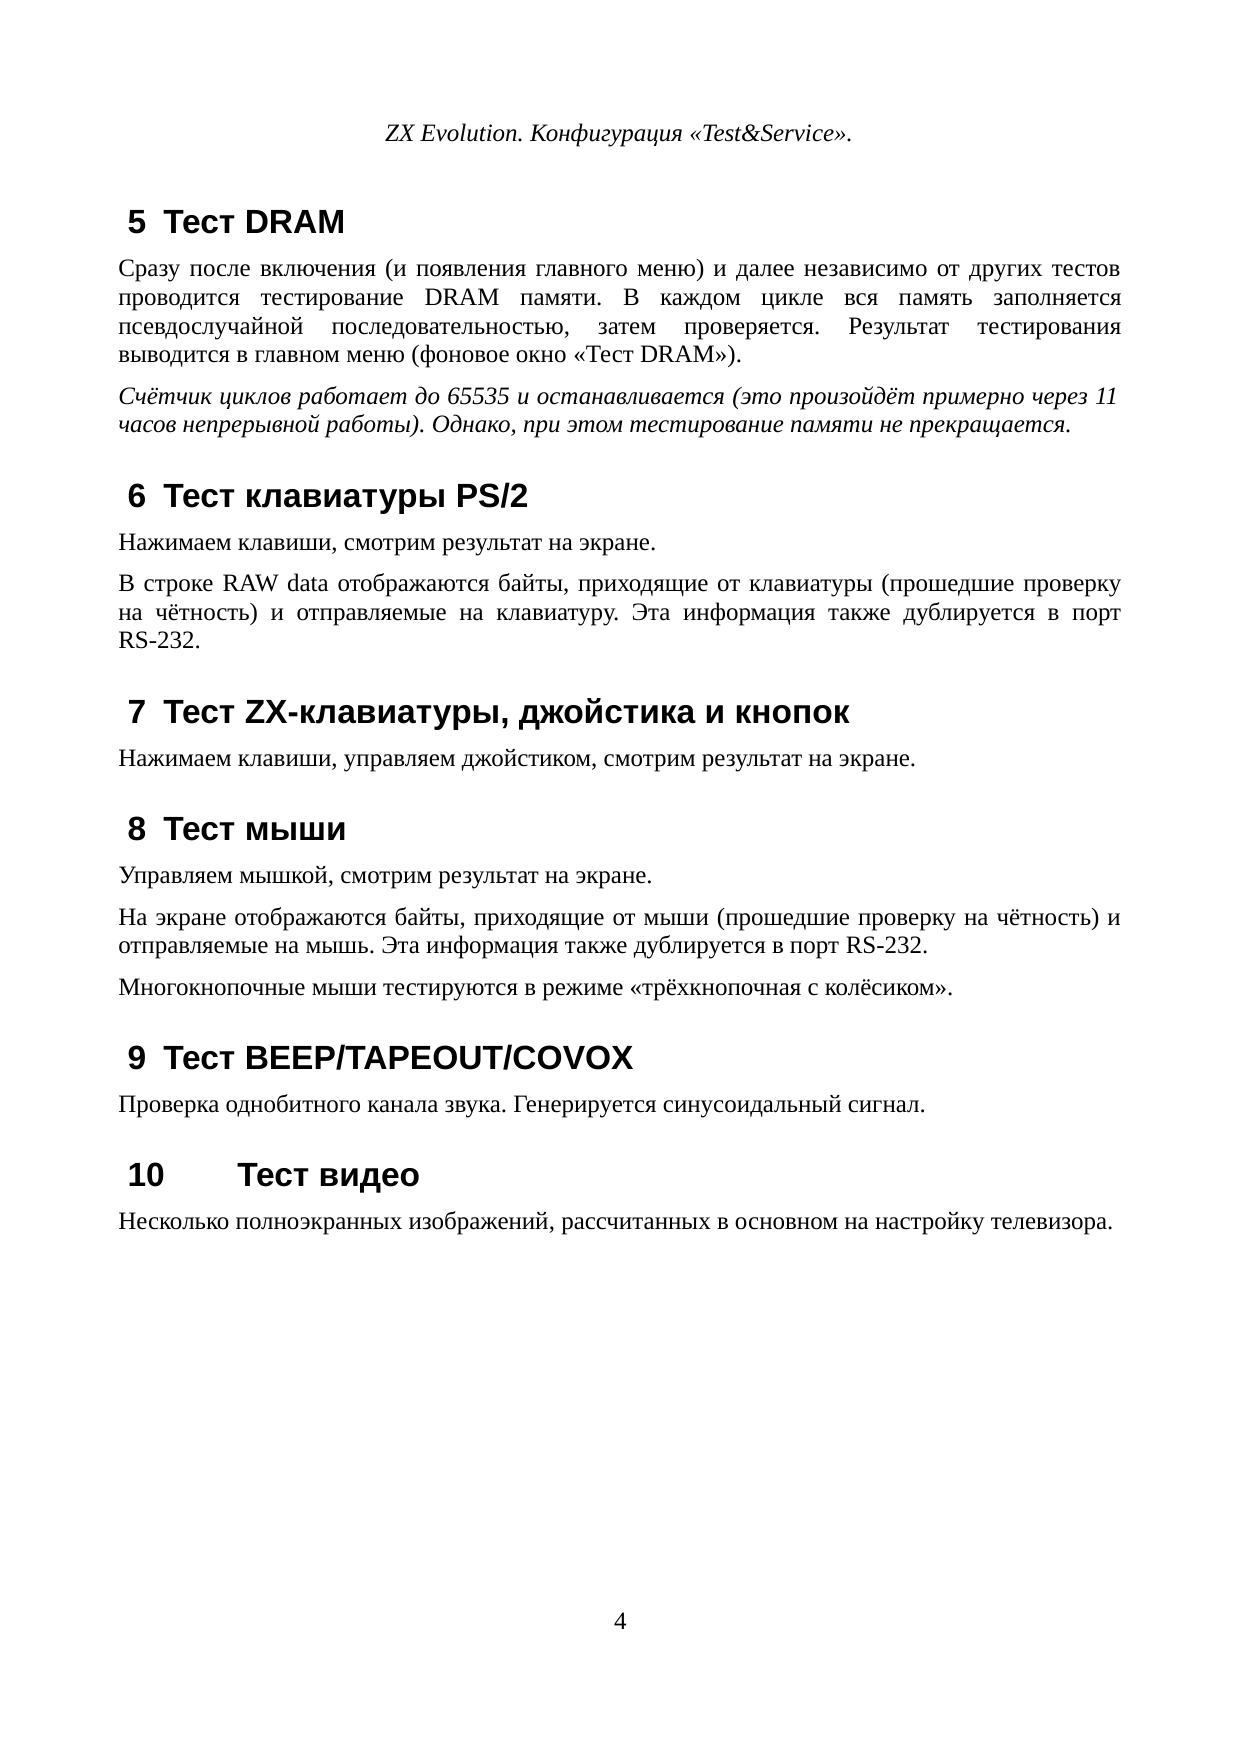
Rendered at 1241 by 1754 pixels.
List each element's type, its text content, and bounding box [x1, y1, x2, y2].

text Управляем мышкой, смотрим результат на экране. [118, 860, 1122, 889]
text Многокнопочные мыши тестируются в режиме «трёхкнопочная с колёсиком». [118, 972, 1122, 1000]
subtitle Тест мыши [118, 809, 1122, 848]
text Нажимаем клавиши, смотрим результат на экране. [118, 527, 1122, 556]
text Сразу после включения (и появления главного меню) и далее независимо от других тестов проводится тестирование DRAM памяти. В каждом цикле вся память заполняется псевдослучайной последовательностью, затем проверяется. Результат тестирования выводится в главном меню (фоновое окно «Тест DRAM»). [118, 253, 1122, 368]
text Проверка однобитного канала звука. Генерируется синусоидальный сигнал. [118, 1089, 1122, 1118]
text Несколько полноэкранных изображений, рассчитанных в основном на настройку телевизора. [118, 1206, 1122, 1235]
subtitle Тест клавиатуры PS/2 [118, 476, 1122, 514]
subtitle Тест DRAM [118, 202, 1122, 241]
subtitle Тест BEEP/TAPEOUT/COVOX [118, 1038, 1122, 1077]
text Нажимаем клавиши, управляем джойстиком, смотрим результат на экране. [118, 743, 1122, 772]
text На экране отображаются байты, приходящие от мыши (прошедшие проверку на чётность) и отправляемые на мышь. Эта информация также дублируется в порт RS-232. [118, 902, 1122, 959]
text Счётчик циклов работает до 65535 и останавливается (это произойдёт примерно через 11 часов непрерывной работы). Однако, при этом тестирование памяти не прекращается. [118, 381, 1122, 438]
text В строке RAW data отображаются байты, приходящие от клавиатуры (прошедшие проверку на чётность) и отправляемые на клавиатуру. Эта информация также дублируется в порт RS-232. [118, 568, 1122, 654]
subtitle Тест ZX-клавиатуры, джойстика и кнопок [118, 692, 1122, 731]
subtitle Тест видео [118, 1155, 1122, 1194]
